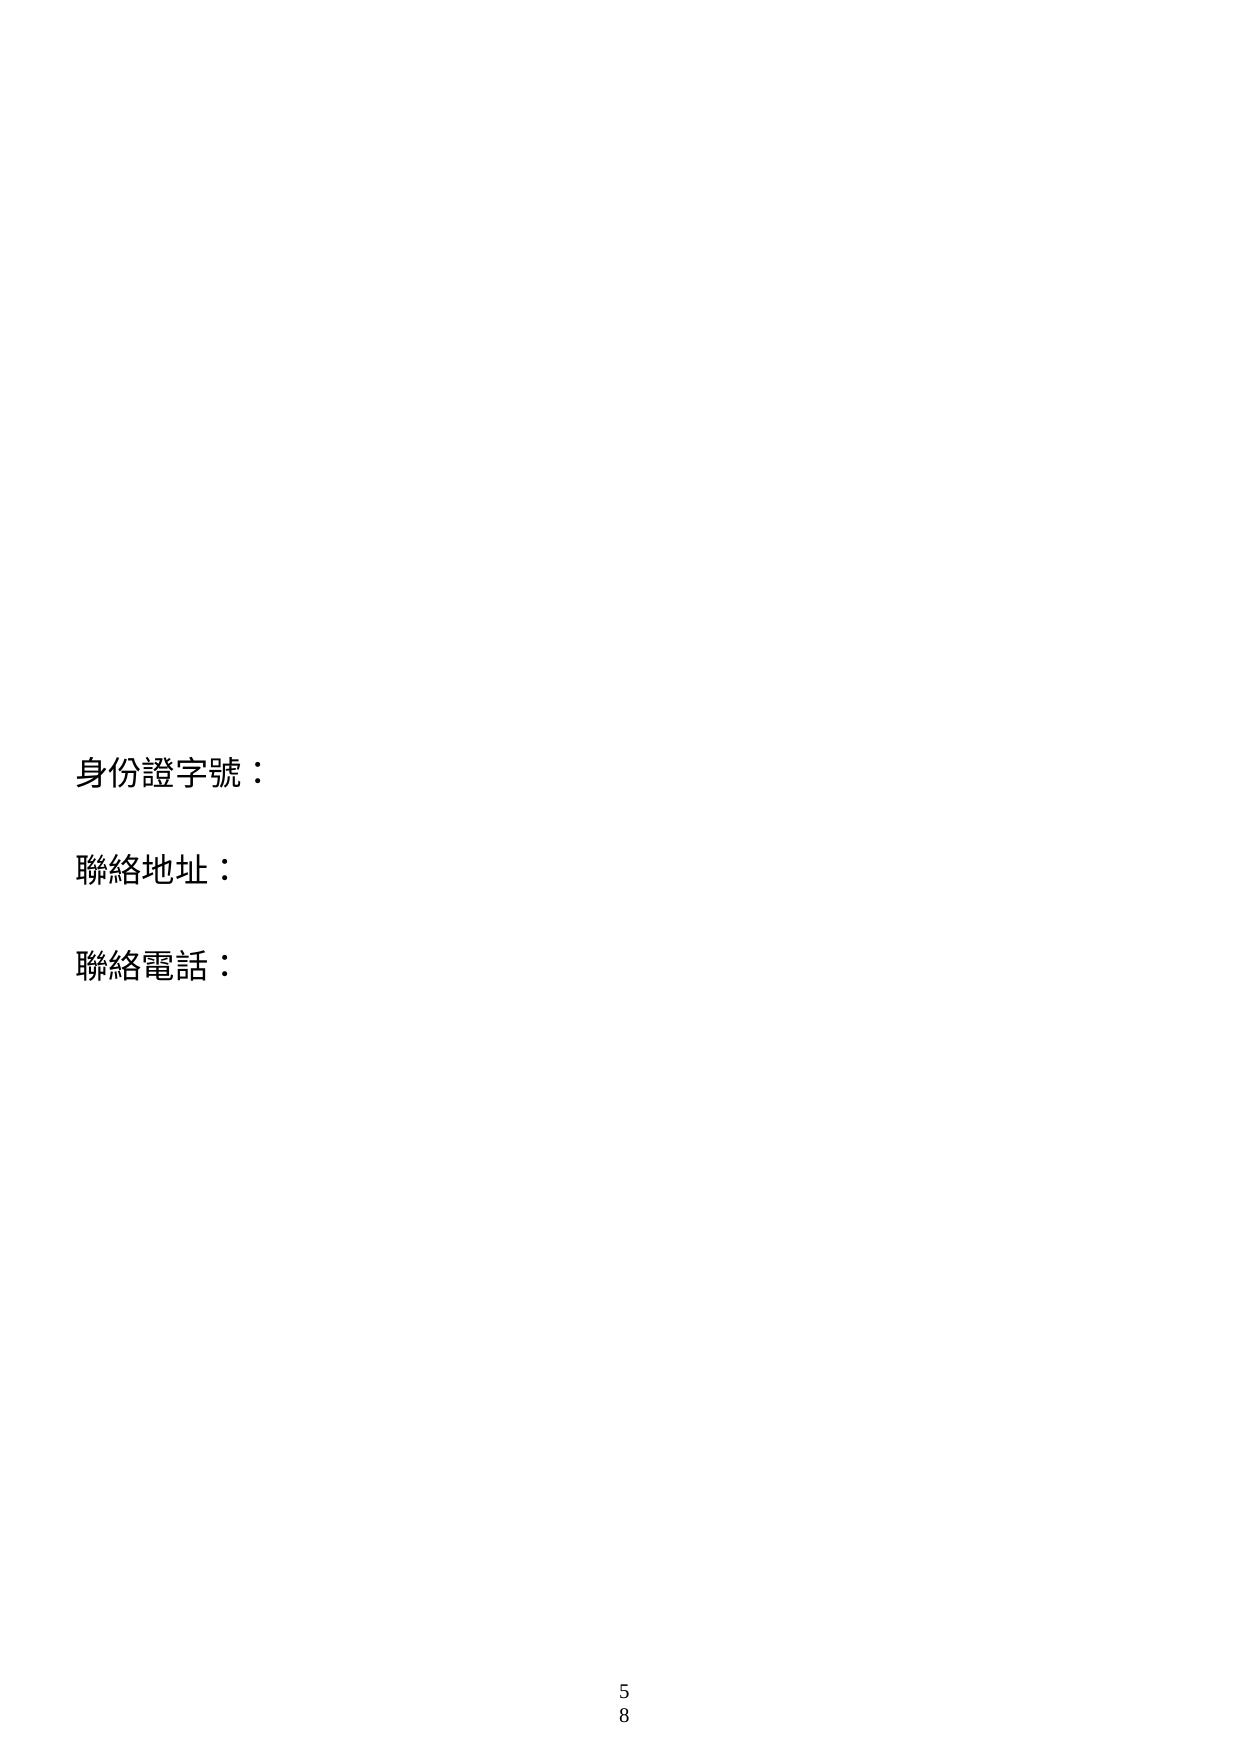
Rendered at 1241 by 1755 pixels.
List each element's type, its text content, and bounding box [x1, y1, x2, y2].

text 聯絡電話： [75, 940, 1165, 988]
text 身份證字號： [75, 747, 1165, 795]
text 聯絡地址： [75, 843, 1165, 892]
